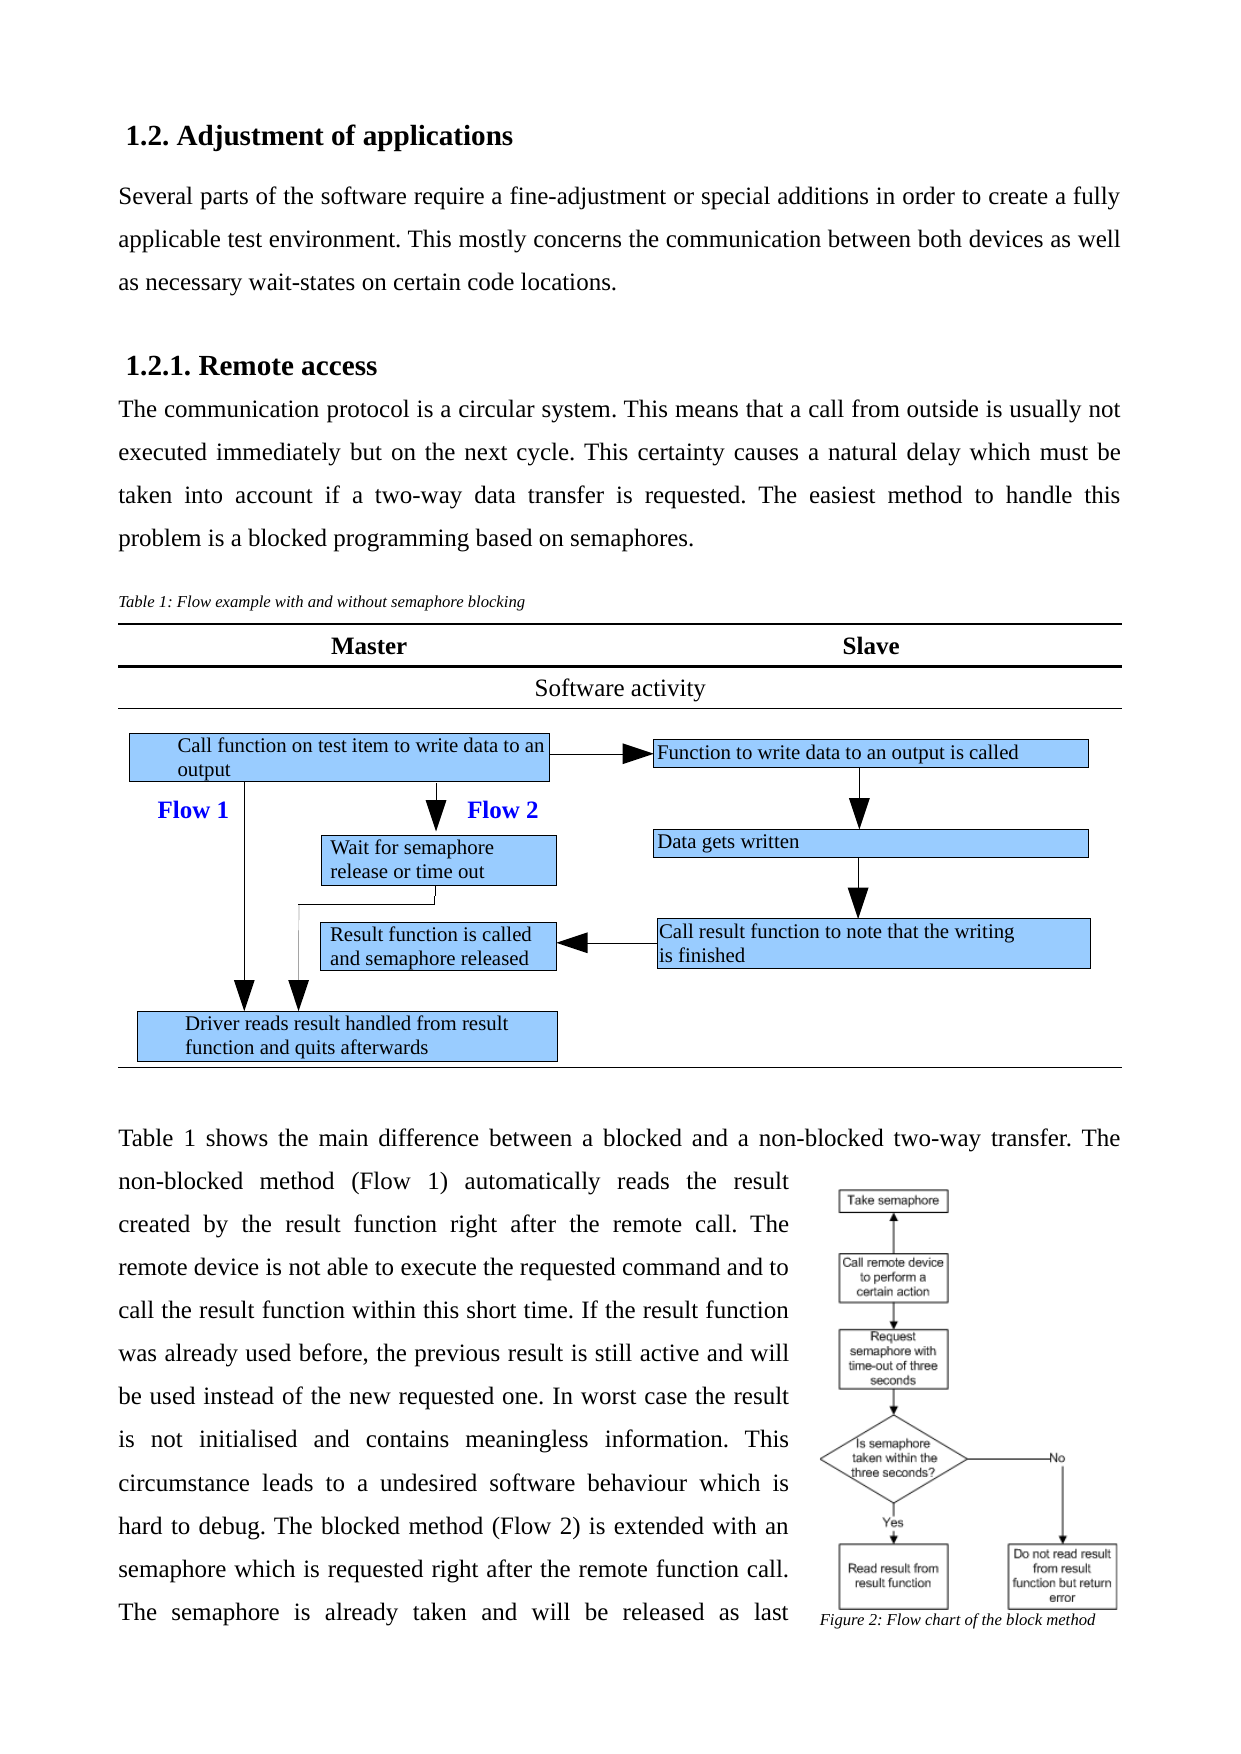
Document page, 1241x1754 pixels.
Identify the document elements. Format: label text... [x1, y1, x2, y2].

subtitle Adjustment of applications [118, 118, 1122, 152]
text Table 1: Flow example with and without semaphore blocking [118, 591, 1122, 611]
text Several parts of the software require a fine-adjustment or special additions in order to create a fully applicable test environment. This mostly concerns the communication between both devices as well as necessary wait-states on certain code locations. [118, 181, 1122, 296]
text The communication protocol is a circular system. This means that a call from outside is usually not executed immediately but on the next cycle. This certainty causes a natural delay which must be taken into account if a two-way data transfer is requested. The easiest method to handle this problem is a blocked programming based on semaphores. [118, 394, 1122, 552]
text Table 1 shows the main difference between a blocked and a non-blocked two-way transfer. The non-blocked method (Flow 1) automatically reads the result created by the result function right after the remote call. The remote device is not able to execute the requested command and to call the result function within this short time. If the result function was already used before, the previous result is still active and will be used instead of the new requested one. In worst case the result is not initialised and contains meaningless information. This circumstance leads to a undesired software behaviour which is hard to debug. The blocked method (Flow 2) is extended with an semaphore which is requested right after the remote function call. The semaphore is already taken and will be released as last [118, 1123, 1122, 1626]
subtitle Remote access [118, 348, 1122, 381]
table_cell [620, 709, 1122, 1067]
table_cell [620, 755, 859, 943]
table_header Slave [620, 625, 1122, 665]
table_cell Software activity [118, 668, 1122, 708]
picture [819, 1189, 1118, 1610]
table_cell [118, 709, 620, 1067]
text Figure 2: Flow chart of the block method [819, 1610, 1117, 1628]
table_header Master [118, 625, 620, 665]
